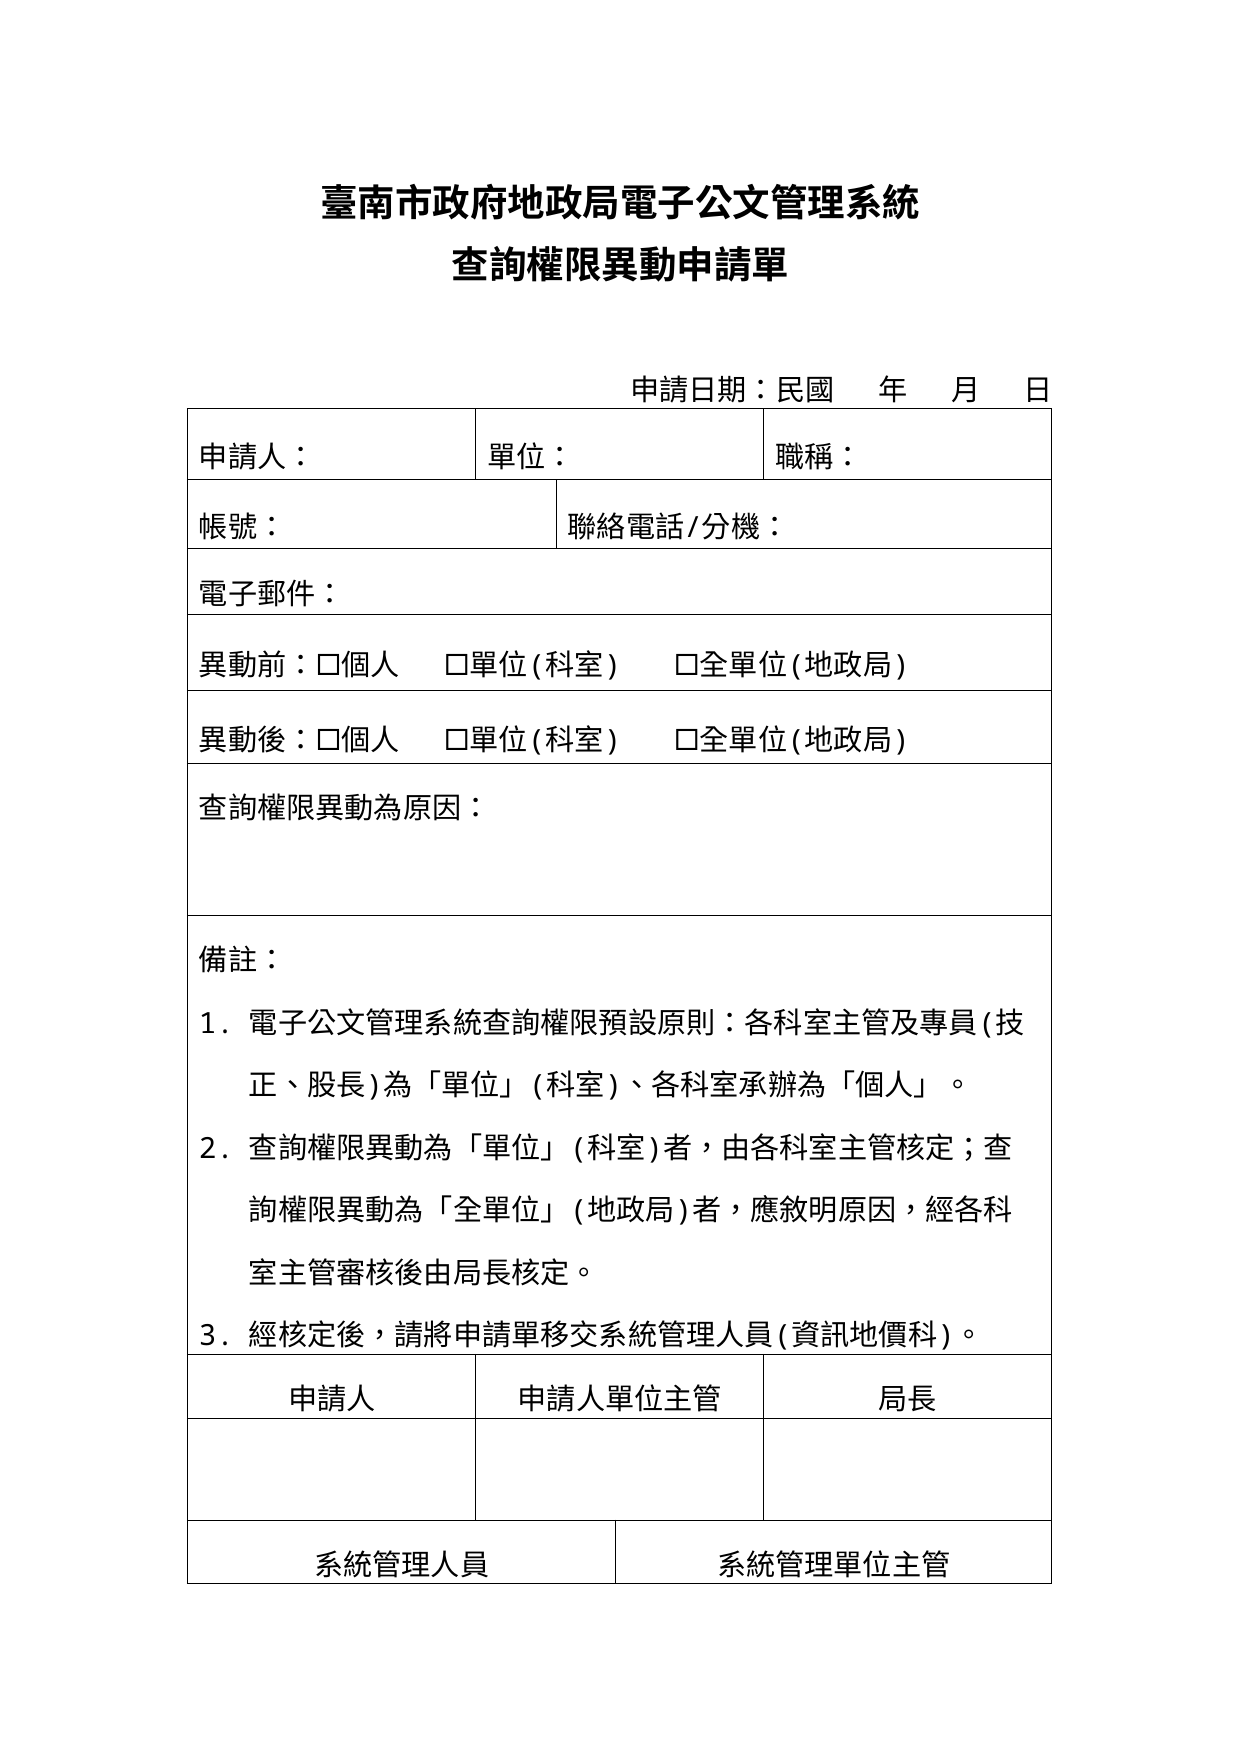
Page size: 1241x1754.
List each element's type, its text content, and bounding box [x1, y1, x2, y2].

table_cell 異動前：個人 單位(科室) 全單位(地政局) [188, 615, 1051, 689]
table_cell 申請人單位主管 [476, 1355, 763, 1417]
table_cell 備註： 電子公文管理系統查詢權限預設原則：各科室主管及專員(技正、股長)為「單位」(科室)、各科室承辦為「個人」。 查詢權限異動為「單位」(科室)者，由各科室主管核定；查詢權限異動為「全單位」(地政局)者，應敘明原因，經各科室主管審核後由局長核定。 經核定後，請將申請單移交系統管理人員(資訊地價科)。 [188, 916, 1051, 1354]
table_cell 查詢權限異動為原因： [188, 764, 1051, 915]
table_cell 聯絡電話/分機： [557, 480, 1051, 548]
table_cell 局長 [764, 1355, 1051, 1417]
text 查詢權限異動申請單 [187, 221, 1053, 283]
table_cell 電子郵件： [188, 549, 1051, 614]
text 申請日期：民國 年 月 日 [187, 346, 1053, 408]
table_header 申請人： [188, 409, 475, 479]
table_cell 帳號： [188, 480, 556, 548]
table_cell 系統管理人員 [188, 1521, 615, 1583]
table_header 單位： [476, 409, 763, 479]
table_cell 系統管理單位主管 [616, 1521, 1051, 1583]
table_cell [764, 1419, 1051, 1519]
table_cell [476, 1419, 763, 1519]
table_header 職稱： [764, 409, 1051, 479]
table_cell [188, 1419, 475, 1519]
table_cell 申請人 [188, 1355, 475, 1417]
text 臺南市政府地政局電子公文管理系統 [187, 158, 1053, 221]
table_cell 異動後：個人 單位(科室) 全單位(地政局) [188, 691, 1051, 763]
